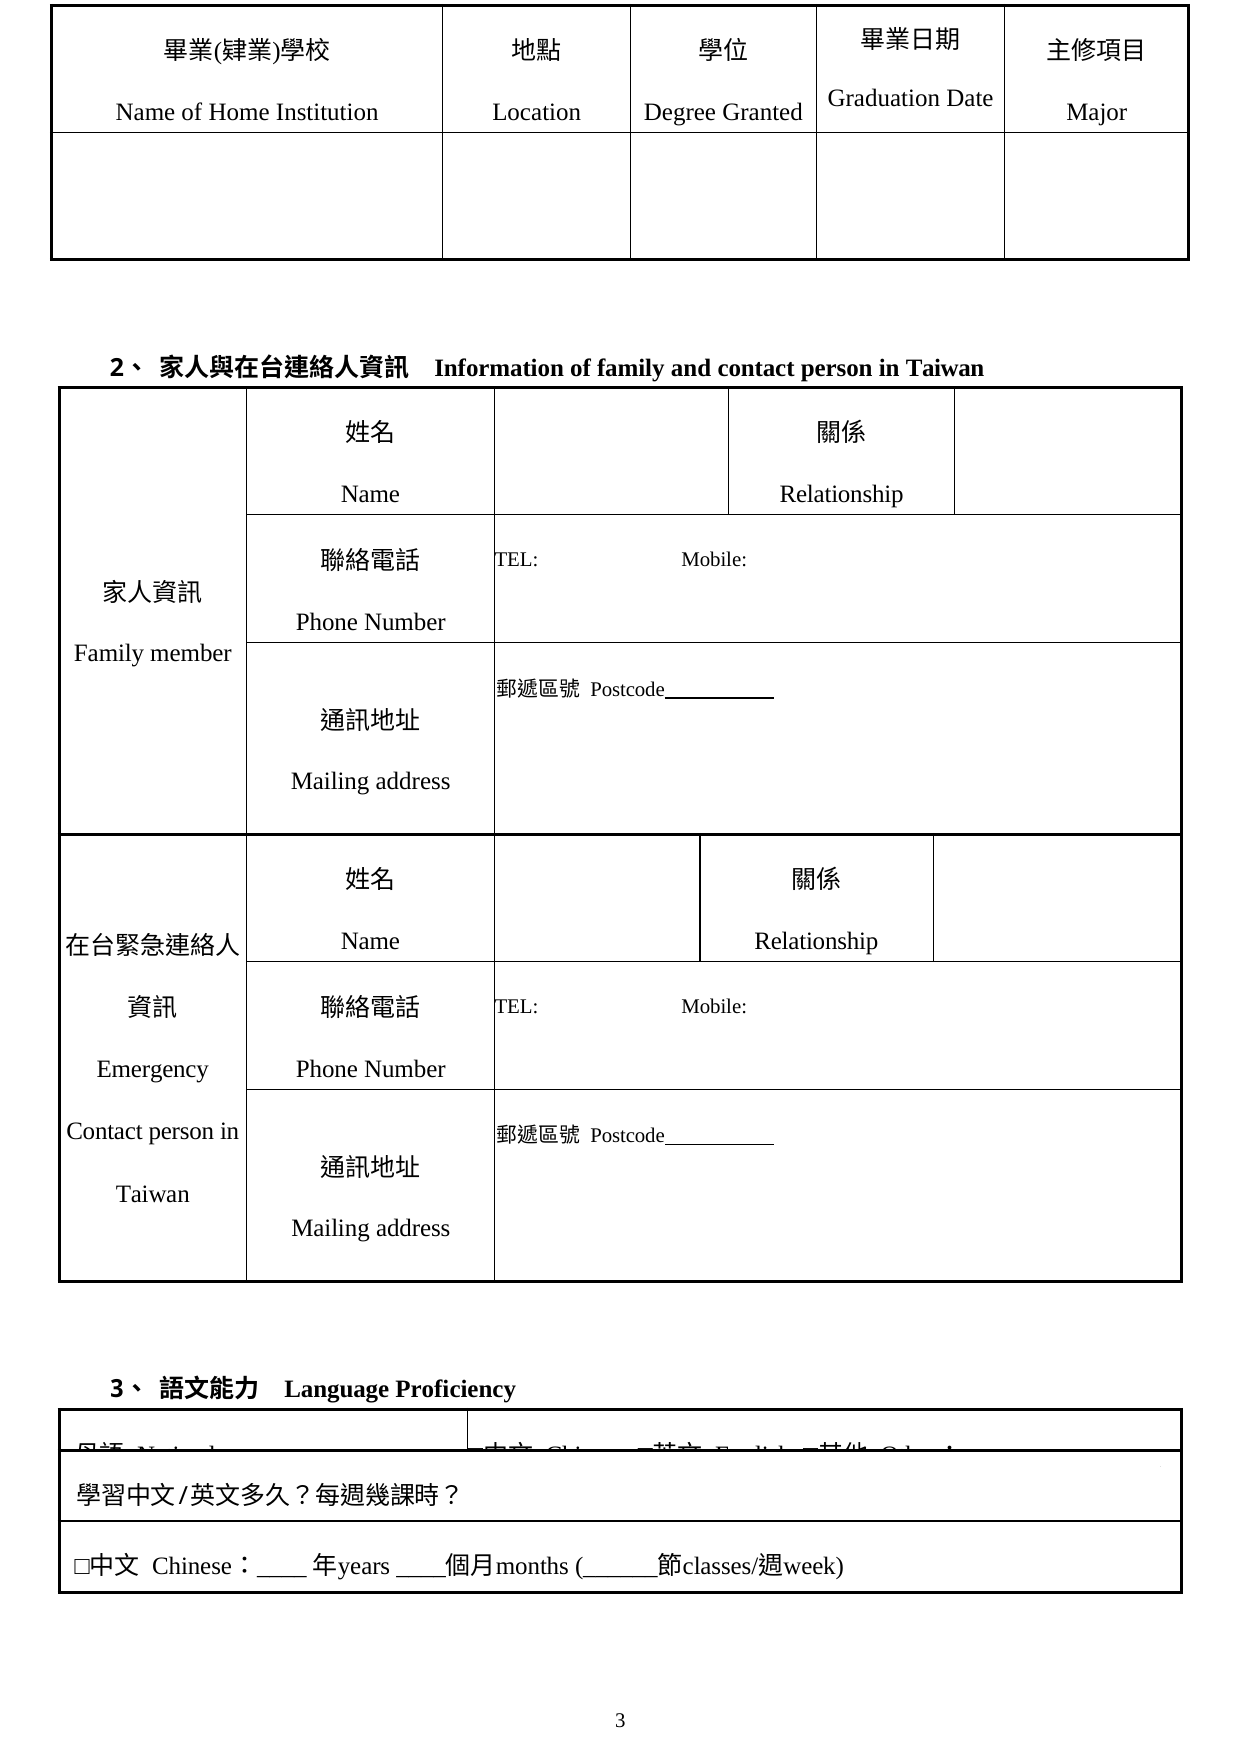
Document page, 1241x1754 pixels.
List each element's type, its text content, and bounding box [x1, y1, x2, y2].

table_cell 學習中文/英文多久？每週幾課時？ How long have you studied Chinese or English? How many classes a week? [61, 1452, 1180, 1520]
table_cell 學位 Degree Granted [631, 7, 816, 132]
table_cell 畢業日期 Graduation Date [817, 7, 1004, 132]
table_cell TEL: Mobile: [495, 515, 1180, 642]
table_cell 聯絡電話 Phone Number [247, 515, 494, 642]
table_cell 郵遞區號 Postcode [495, 1090, 1180, 1280]
table_cell 通訊地址 Mailing address [247, 1090, 494, 1280]
table_cell [53, 133, 442, 258]
table_cell [1005, 133, 1187, 258]
table_cell [443, 133, 630, 258]
table_header 母語 Native language [61, 1411, 467, 1449]
table_cell 通訊地址 Mailing address [247, 643, 494, 833]
table_cell □中文 Chinese：____ 年years ____個月months (______節classes/週week) □英文 English ：____ 年years ____個月months (______節classes/週week) [61, 1522, 1180, 1591]
table_cell [631, 133, 816, 258]
table_cell 地點 Location [443, 7, 630, 132]
table_header 姓名 Name [247, 389, 494, 514]
table_cell [495, 836, 699, 961]
table_header [495, 389, 728, 514]
table_cell [934, 836, 1180, 961]
table_cell 畢業(肄業)學校 Name of Home Institution [53, 7, 442, 132]
table_header □中文 Chinese □英文 English □其他 Other： [468, 1411, 1180, 1449]
table_cell TEL: Mobile: [495, 962, 1180, 1089]
table_cell [817, 133, 1004, 258]
table_cell 在台緊急連絡人資訊 Emergency Contact person in Taiwan [61, 836, 246, 1280]
list 家人與在台連絡人資訊 Information of family and contact person in Taiwan [109, 323, 1181, 386]
list 語文能力 Language Proficiency [109, 1345, 1181, 1408]
table_header 關係 Relationship [729, 389, 954, 514]
table_cell 關係 Relationship [701, 836, 933, 961]
table_header 家人資訊 Family member [61, 389, 246, 833]
table_cell 主修項目 Major [1005, 7, 1187, 132]
table_header [955, 389, 1180, 514]
table_cell 姓名 Name [247, 836, 494, 961]
table_cell 郵遞區號 Postcode [495, 643, 1180, 833]
table_cell 聯絡電話 Phone Number [247, 962, 494, 1089]
